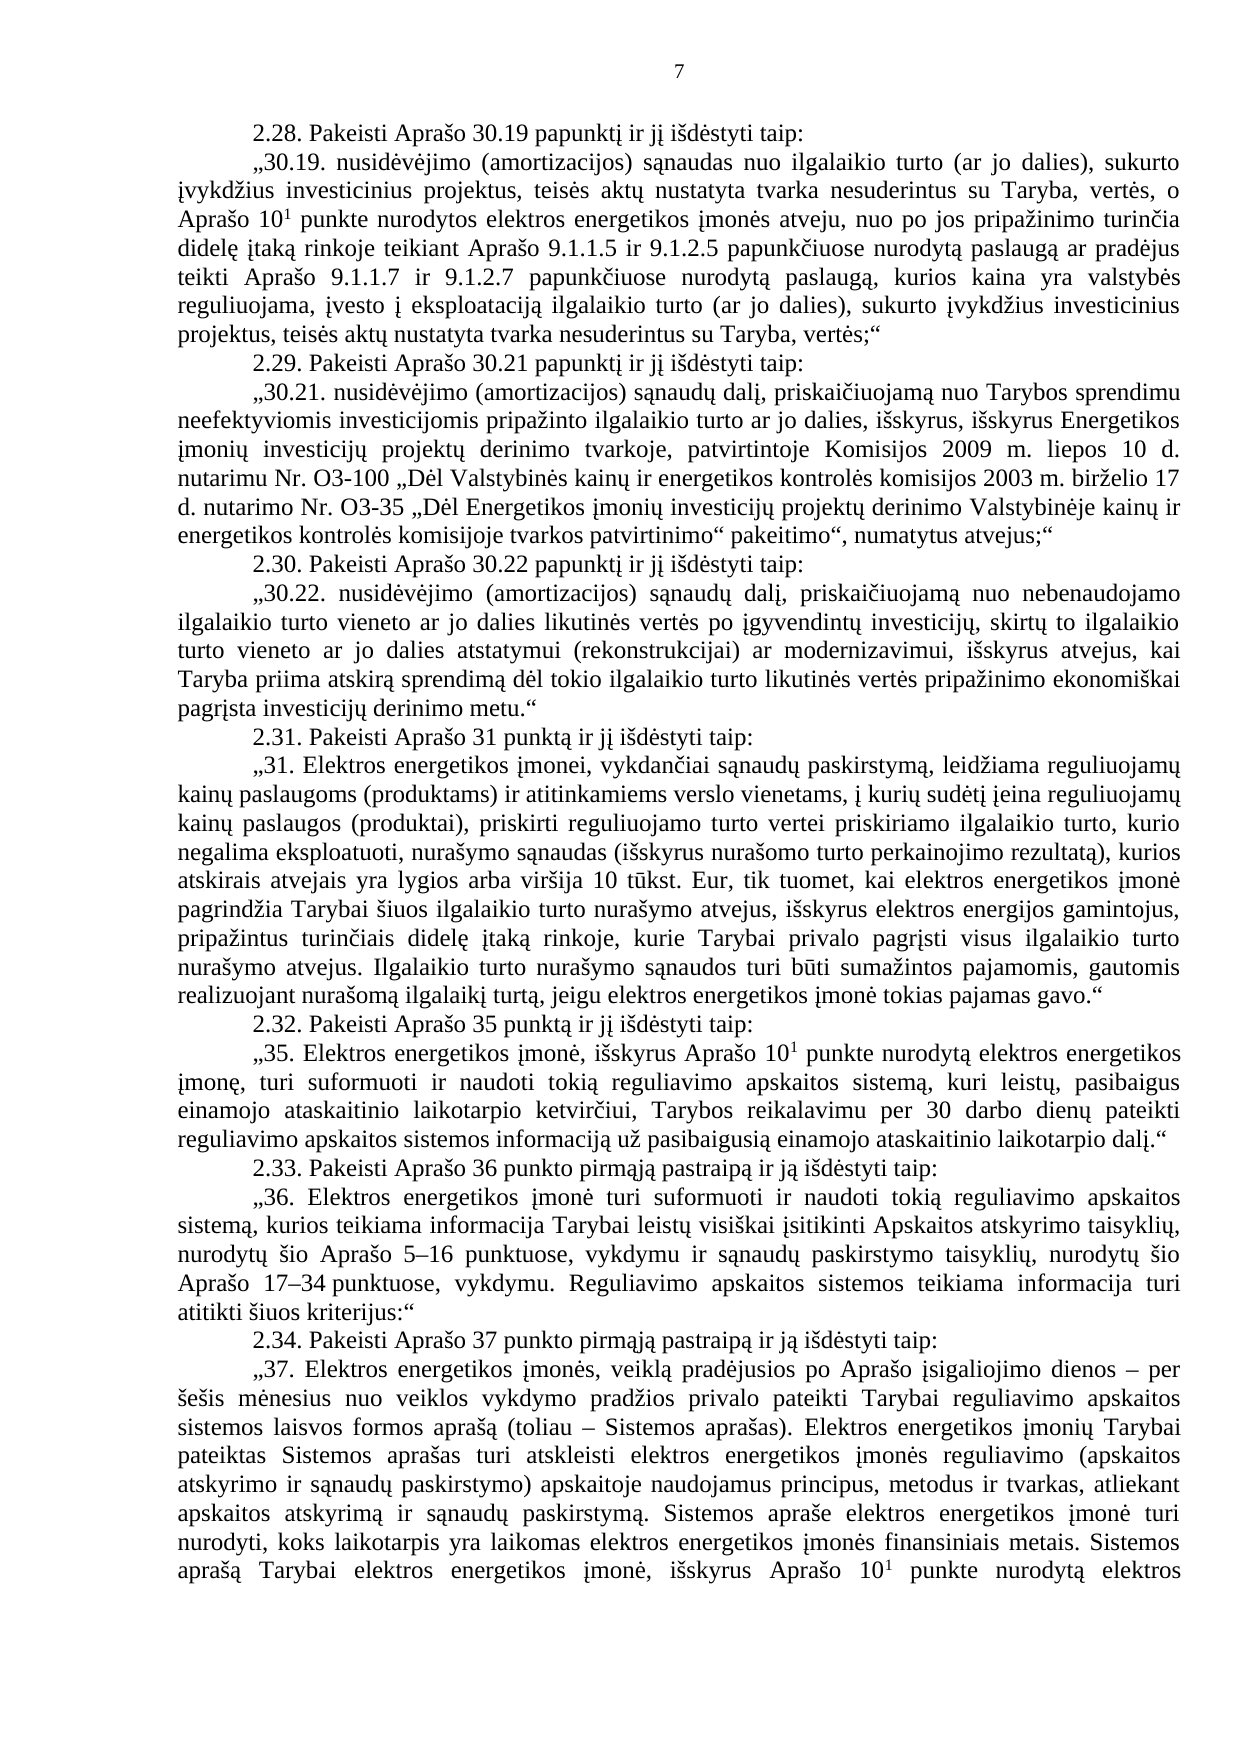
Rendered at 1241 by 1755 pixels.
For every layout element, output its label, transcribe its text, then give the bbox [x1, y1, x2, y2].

text „36. Elektros energetikos įmonė turi suformuoti ir naudoti tokią reguliavimo apskaitos sistemą, kurios teikiama informacija Tarybai leistų visiškai įsitikinti Apskaitos atskyrimo taisyklių, nurodytų šio Aprašo 5–16 punktuose, vykdymu ir sąnaudų paskirstymo taisyklių, nurodytų šio Aprašo 17–34 punktuose, vykdymu. Reguliavimo apskaitos sistemos teikiama informacija turi atitikti šiuos kriterijus:“ [177, 1182, 1181, 1326]
text 2.34. Pakeisti Aprašo 37 punkto pirmąją pastraipą ir ją išdėstyti taip: [177, 1326, 1181, 1354]
text „30.21. nusidėvėjimo (amortizacijos) sąnaudų dalį, priskaičiuojamą nuo Tarybos sprendimu neefektyviomis investicijomis pripažinto ilgalaikio turto ar jo dalies, išskyrus, išskyrus Energetikos įmonių investicijų projektų derinimo tvarkoje, patvirtintoje Komisijos 2009 m. liepos 10 d. nutarimu Nr. O3-100 „Dėl Valstybinės kainų ir energetikos kontrolės komisijos 2003 m. birželio 17 d. nutarimo Nr. O3-35 „Dėl Energetikos įmonių investicijų projektų derinimo Valstybinėje kainų ir energetikos kontrolės komisijoje tvarkos patvirtinimo“ pakeitimo“, numatytus atvejus;“ [177, 377, 1181, 549]
text „31. Elektros energetikos įmonei, vykdančiai sąnaudų paskirstymą, leidžiama reguliuojamų kainų paslaugoms (produktams) ir atitinkamiems verslo vienetams, į kurių sudėtį įeina reguliuojamų kainų paslaugos (produktai), priskirti reguliuojamo turto vertei priskiriamo ilgalaikio turto, kurio negalima eksploatuoti, nurašymo sąnaudas (išskyrus nurašomo turto perkainojimo rezultatą), kurios atskirais atvejais yra lygios arba viršija 10 tūkst. Eur, tik tuomet, kai elektros energetikos įmonė pagrindžia Tarybai šiuos ilgalaikio turto nurašymo atvejus, išskyrus elektros energijos gamintojus, pripažintus turinčiais didelę įtaką rinkoje, kurie Tarybai privalo pagrįsti visus ilgalaikio turto nurašymo atvejus. Ilgalaikio turto nurašymo sąnaudos turi būti sumažintos pajamomis, gautomis realizuojant nurašomą ilgalaikį turtą, jeigu elektros energetikos įmonė tokias pajamas gavo.“ [177, 751, 1181, 1009]
text 2.28. Pakeisti Aprašo 30.19 papunktį ir jį išdėstyti taip: [177, 118, 1181, 147]
text „30.19. nusidėvėjimo (amortizacijos) sąnaudas nuo ilgalaikio turto (ar jo dalies), sukurto įvykdžius investicinius projektus, teisės aktų nustatyta tvarka nesuderintus su Taryba, vertės, o Aprašo 101 punkte nurodytos elektros energetikos įmonės atveju, nuo po jos pripažinimo turinčia didelę įtaką rinkoje teikiant Aprašo 9.1.1.5 ir 9.1.2.5 papunkčiuose nurodytą paslaugą ar pradėjus teikti Aprašo 9.1.1.7 ir 9.1.2.7 papunkčiuose nurodytą paslaugą, kurios kaina yra valstybės reguliuojama, įvesto į eksploataciją ilgalaikio turto (ar jo dalies), sukurto įvykdžius investicinius projektus, teisės aktų nustatyta tvarka nesuderintus su Taryba, vertės;“ [177, 147, 1181, 348]
text „35. Elektros energetikos įmonė, išskyrus Aprašo 101 punkte nurodytą elektros energetikos įmonę, turi suformuoti ir naudoti tokią reguliavimo apskaitos sistemą, kuri leistų, pasibaigus einamojo ataskaitinio laikotarpio ketvirčiui, Tarybos reikalavimu per 30 darbo dienų pateikti reguliavimo apskaitos sistemos informaciją už pasibaigusią einamojo ataskaitinio laikotarpio dalį.“ [177, 1038, 1181, 1153]
text 2.31. Pakeisti Aprašo 31 punktą ir jį išdėstyti taip: [177, 722, 1181, 751]
text 2.33. Pakeisti Aprašo 36 punkto pirmąją pastraipą ir ją išdėstyti taip: [177, 1153, 1181, 1182]
text „30.22. nusidėvėjimo (amortizacijos) sąnaudų dalį, priskaičiuojamą nuo nebenaudojamo ilgalaikio turto vieneto ar jo dalies likutinės vertės po įgyvendintų investicijų, skirtų to ilgalaikio turto vieneto ar jo dalies atstatymui (rekonstrukcijai) ar modernizavimui, išskyrus atvejus, kai Taryba priima atskirą sprendimą dėl tokio ilgalaikio turto likutinės vertės pripažinimo ekonomiškai pagrįsta investicijų derinimo metu.“ [177, 578, 1181, 722]
text 2.30. Pakeisti Aprašo 30.22 papunktį ir jį išdėstyti taip: [177, 549, 1181, 578]
text „37. Elektros energetikos įmonės, veiklą pradėjusios po Aprašo įsigaliojimo dienos – per šešis mėnesius nuo veiklos vykdymo pradžios privalo pateikti Tarybai reguliavimo apskaitos sistemos laisvos formos aprašą (toliau – Sistemos aprašas). Elektros energetikos įmonių Tarybai pateiktas Sistemos aprašas turi atskleisti elektros energetikos įmonės reguliavimo (apskaitos atskyrimo ir sąnaudų paskirstymo) apskaitoje naudojamus principus, metodus ir tvarkas, atliekant apskaitos atskyrimą ir sąnaudų paskirstymą. Sistemos apraše elektros energetikos įmonė turi nurodyti, koks laikotarpis yra laikomas elektros energetikos įmonės finansiniais metais. Sistemos aprašą Tarybai elektros energetikos įmonė, išskyrus Aprašo 101 punkte nurodytą elektros [177, 1354, 1181, 1584]
text 2.29. Pakeisti Aprašo 30.21 papunktį ir jį išdėstyti taip: [177, 348, 1181, 377]
text 2.32. Pakeisti Aprašo 35 punktą ir jį išdėstyti taip: [177, 1009, 1181, 1038]
